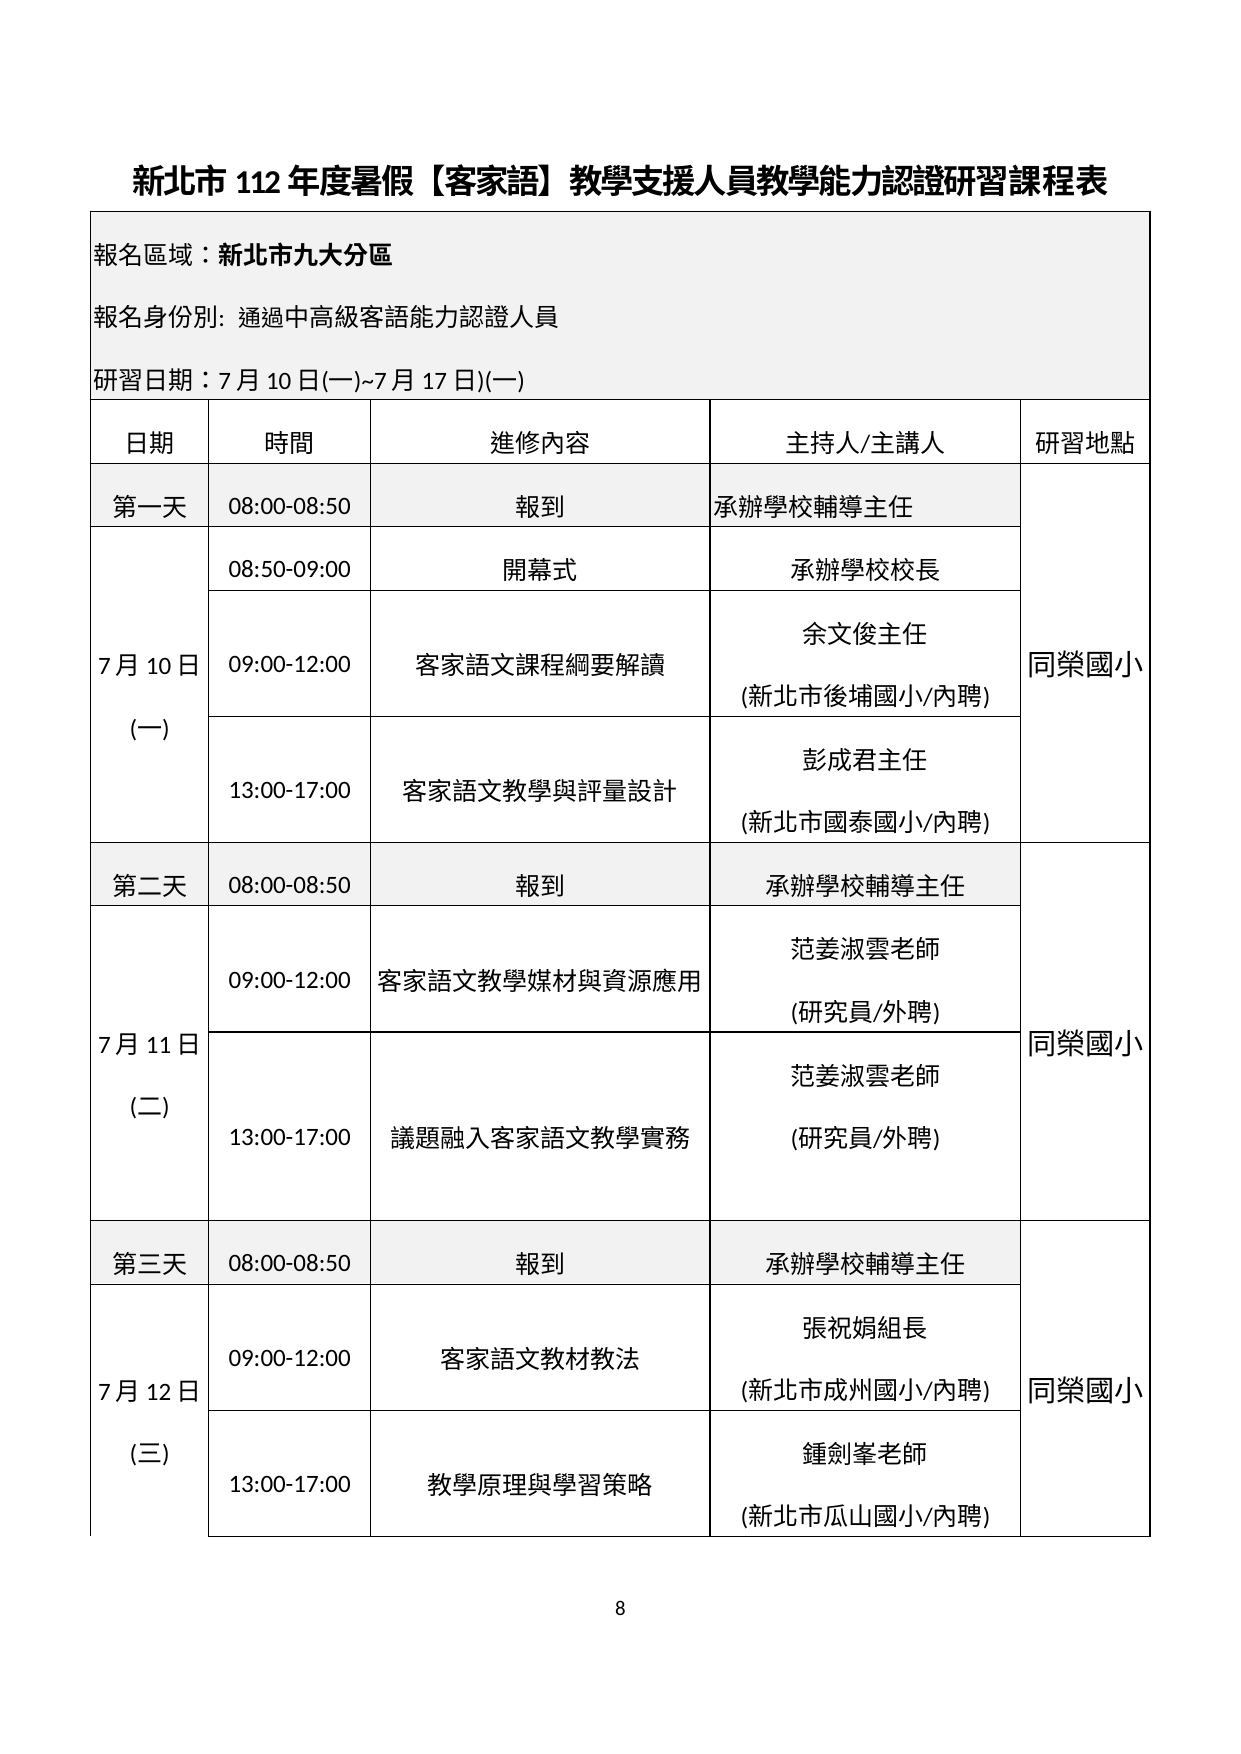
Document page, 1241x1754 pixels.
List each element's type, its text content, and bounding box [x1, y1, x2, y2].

table_cell 開幕式 [371, 527, 709, 590]
table_cell 教學原理與學習策略 [371, 1411, 709, 1536]
table_cell 第一天 [91, 464, 208, 526]
table_cell 08:00-08:50 [209, 464, 370, 526]
table_cell 鍾劍峯老師 (新北市瓜山國小/內聘) [711, 1411, 1020, 1536]
table_cell 范姜淑雲老師 (研究員/外聘) [711, 906, 1020, 1031]
table_cell 13:00-17:00 [209, 1411, 370, 1536]
table_cell 進修內容 [371, 400, 709, 463]
table_cell 承辦學校校長 [711, 527, 1020, 590]
table_cell 第三天 [91, 1221, 208, 1283]
table_cell 余文俊主任 (新北市後埔國小/內聘) [711, 591, 1020, 716]
table_cell 08:00-08:50 [209, 843, 370, 905]
table_cell 報到 [371, 464, 709, 526]
table_cell 日期 [91, 400, 208, 463]
table_cell 13:00-17:00 [209, 717, 370, 842]
table_cell 08:00-08:50 [209, 1221, 370, 1283]
table_cell 同榮國小 [1021, 464, 1149, 842]
table_cell 張祝娟組長 (新北市成州國小/內聘) [711, 1285, 1020, 1409]
table_cell 08:50-09:00 [209, 527, 370, 590]
table_cell 研習地點 [1021, 400, 1149, 463]
table_cell 09:00-12:00 [209, 906, 370, 1031]
table_cell 報名區域：新北市九大分區 報名身份別: 通過中高級客語能力認證人員 研習日期：7月10日(一)~7月17日)(一) [91, 212, 1149, 399]
table_cell 議題融入客家語文教學實務 [371, 1033, 709, 1220]
table_cell 主持人/主講人 [711, 400, 1020, 463]
table_cell 報到 [371, 1221, 709, 1283]
table_cell 承辦學校輔導主任 [711, 464, 1020, 526]
table_cell 承辦學校輔導主任 [711, 843, 1020, 905]
table_cell 13:00-17:00 [209, 1033, 370, 1220]
table_cell 時間 [209, 400, 370, 463]
table_cell 客家語文課程綱要解讀 [371, 591, 709, 716]
table_cell 第二天 [91, 843, 208, 905]
table_cell 7月12日 (三) [91, 1285, 208, 1536]
table_cell 7月11日 (二) [91, 906, 208, 1220]
table_cell 同榮國小 [1021, 843, 1149, 1220]
table_cell 報到 [371, 843, 709, 905]
table_cell 承辦學校輔導主任 [711, 1221, 1020, 1283]
table_cell 客家語文教材教法 [371, 1285, 709, 1409]
table_cell 7月10日 (一) [91, 527, 208, 842]
table_header 新北市112年度暑假【客家語】教學支援人員教學能力認證研習課程表 [90, 151, 1150, 211]
table_cell 客家語文教學媒材與資源應用 [371, 906, 709, 1031]
table_cell 彭成君主任 (新北市國泰國小/內聘) [711, 717, 1020, 842]
table_cell 09:00-12:00 [209, 591, 370, 716]
table_cell 09:00-12:00 [209, 1285, 370, 1409]
table_cell 客家語文教學與評量設計 [371, 717, 709, 842]
table_cell 同榮國小 [1021, 1221, 1149, 1536]
table_cell 范姜淑雲老師 (研究員/外聘) [711, 1033, 1020, 1220]
